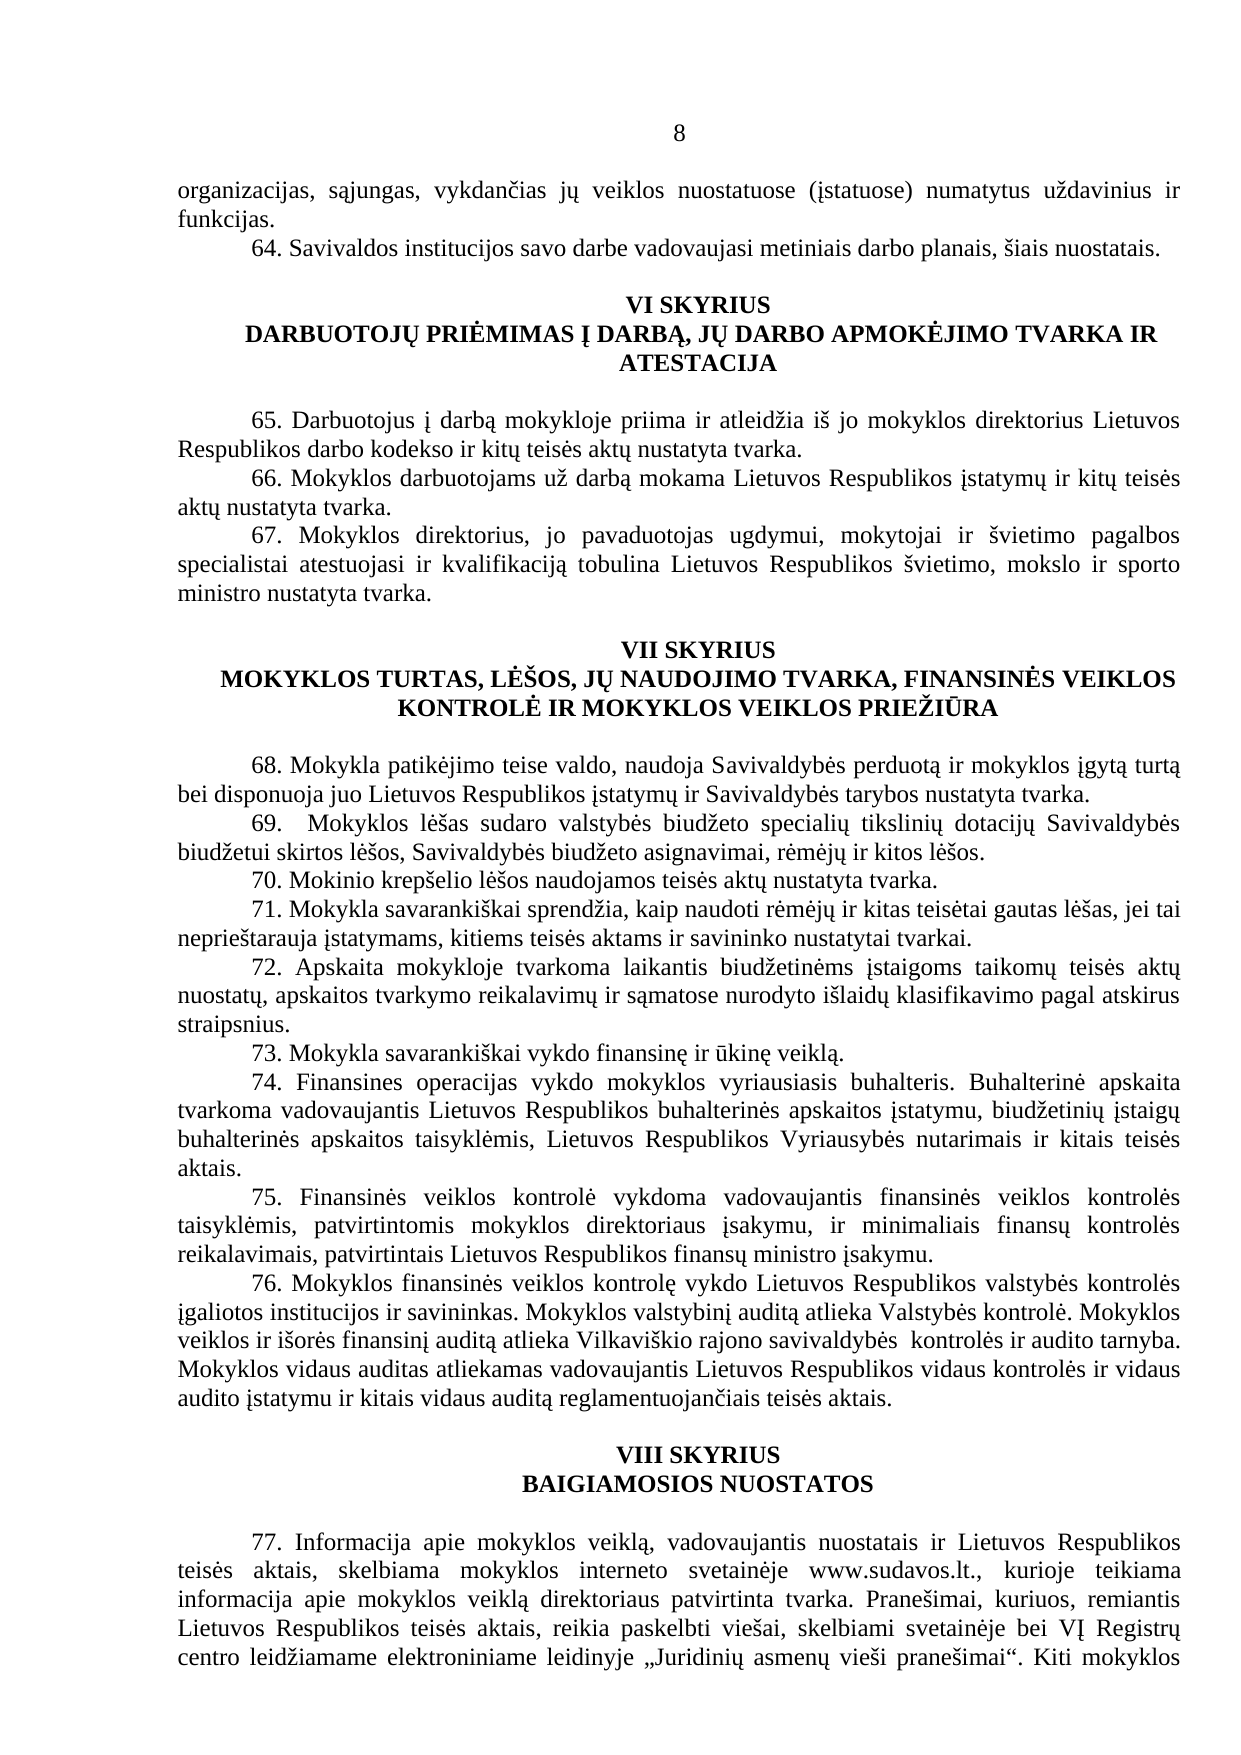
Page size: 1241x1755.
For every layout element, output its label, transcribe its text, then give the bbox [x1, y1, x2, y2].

text 76. Mokyklos finansinės veiklos kontrolę vykdo Lietuvos Respublikos valstybės kontrolės įgaliotos institucijos ir savininkas. Mokyklos valstybinį auditą atlieka Valstybės kontrolė. Mokyklos veiklos ir išorės finansinį auditą atlieka Vilkaviškio rajono savivaldybės kontrolės ir audito tarnyba. Mokyklos vidaus auditas atliekamas vadovaujantis Lietuvos Respublikos vidaus kontrolės ir vidaus audito įstatymu ir kitais vidaus auditą reglamentuojančiais teisės aktais. [177, 1268, 1181, 1412]
text 73. Mokykla savarankiškai vykdo finansinę ir ūkinę veiklą. [177, 1038, 1181, 1067]
text 69. Mokyklos lėšas sudaro valstybės biudžeto specialių tikslinių dotacijų Savivaldybės biudžetui skirtos lėšos, Savivaldybės biudžeto asignavimai, rėmėjų ir kitos lėšos. [177, 808, 1181, 866]
text 65. Darbuotojus į darbą mokykloje priima ir atleidžia iš jo mokyklos direktorius Lietuvos Respublikos darbo kodekso ir kitų teisės aktų nustatyta tvarka. [177, 406, 1181, 463]
text 70. Mokinio krepšelio lėšos naudojamos teisės aktų nustatyta tvarka. [177, 866, 1181, 894]
text 67. Mokyklos direktorius, jo pavaduotojas ugdymui, mokytojai ir švietimo pagalbos specialistai atestuojasi ir kvalifikaciją tobulina Lietuvos Respublikos švietimo, mokslo ir sporto ministro nustatyta tvarka. [177, 521, 1181, 607]
text MOKYKLOS TURTAS, LĖŠOS, JŲ NAUDOJIMO TVARKA, FINANSINĖS VEIKLOS KONTROLĖ ir MOKYKLOS veiklos priežiūra [215, 664, 1181, 722]
text 75. Finansinės veiklos kontrolė vykdoma vadovaujantis finansinės veiklos kontrolės taisyklėmis, patvirtintomis mokyklos direktoriaus įsakymu, ir minimaliais finansų kontrolės reikalavimais, patvirtintais Lietuvos Respublikos finansų ministro įsakymu. [177, 1182, 1181, 1268]
text 74. Finansines operacijas vykdo mokyklos vyriausiasis buhalteris. Buhalterinė apskaita tvarkoma vadovaujantis Lietuvos Respublikos buhalterinės apskaitos įstatymu, biudžetinių įstaigų buhalterinės apskaitos taisyklėmis, Lietuvos Respublikos Vyriausybės nutarimais ir kitais teisės aktais. [177, 1067, 1181, 1182]
text VII SKYRIUS [215, 636, 1181, 664]
text BAIGIAMOSIOS NUOSTATOS [215, 1469, 1181, 1498]
text 77. Informacija apie mokyklos veiklą, vadovaujantis nuostatais ir Lietuvos Respublikos teisės aktais, skelbiama mokyklos interneto svetainėje www.sudavos.lt., kurioje teikiama informacija apie mokyklos veiklą direktoriaus patvirtinta tvarka. Pranešimai, kuriuos, remiantis Lietuvos Respublikos teisės aktais, reikia paskelbti viešai, skelbiami svetainėje bei VĮ Registrų centro leidžiamame elektroniniame leidinyje „Juridinių asmenų vieši pranešimai“. Kiti mokyklos [177, 1527, 1181, 1671]
text 64. Savivaldos institucijos savo darbe vadovaujasi metiniais darbo planais, šiais nuostatais. [177, 233, 1181, 262]
text 71. Mokykla savarankiškai sprendžia, kaip naudoti rėmėjų ir kitas teisėtai gautas lėšas, jei tai neprieštarauja įstatymams, kitiems teisės aktams ir savininko nustatytai tvarkai. [177, 894, 1181, 952]
text 66. Mokyklos darbuotojams už darbą mokama Lietuvos Respublikos įstatymų ir kitų teisės aktų nustatyta tvarka. [177, 463, 1181, 521]
text DARBUOTOJŲ PRIĖMIMAS Į DARBĄ, JŲ DARBO APMOKĖJIMO TVARKA IR ATESTACIJA [215, 319, 1181, 377]
text VI SKYRIUS [215, 291, 1181, 319]
text VIII SKYRIUS [215, 1441, 1181, 1469]
text 72. Apskaita mokykloje tvarkoma laikantis biudžetinėms įstaigoms taikomų teisės aktų nuostatų, apskaitos tvarkymo reikalavimų ir sąmatose nurodyto išlaidų klasifikavimo pagal atskirus straipsnius. [177, 952, 1181, 1038]
text 68. Mokykla patikėjimo teise valdo, naudoja Savivaldybės perduotą ir mokyklos įgytą turtą bei disponuoja juo Lietuvos Respublikos įstatymų ir Savivaldybės tarybos nustatyta tvarka. [177, 751, 1181, 808]
text organizacijas, sąjungas, vykdančias jų veiklos nuostatuose (įstatuose) numatytus uždavinius ir funkcijas. [177, 176, 1181, 233]
